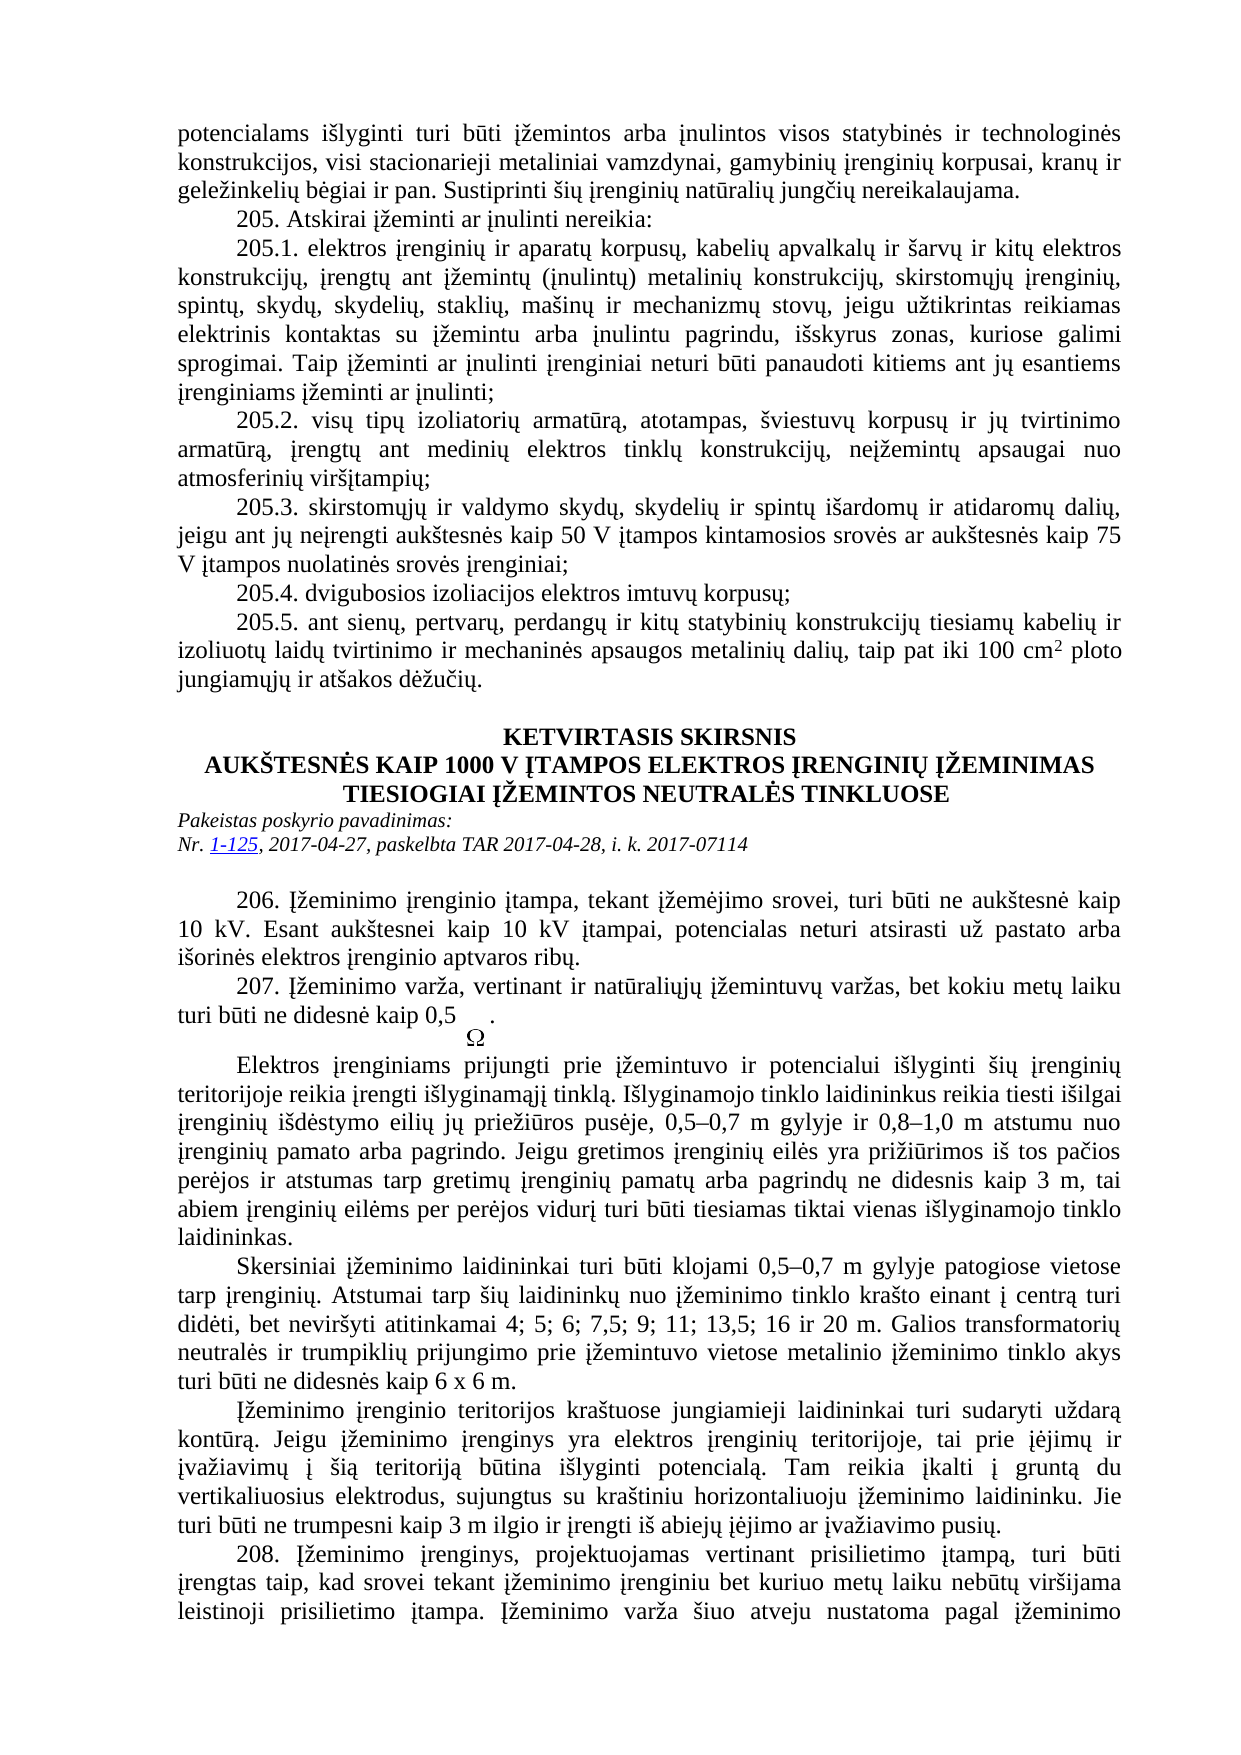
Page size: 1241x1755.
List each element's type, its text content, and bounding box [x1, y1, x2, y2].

text KETVIRTASIS SKIRSNIS [177, 722, 1122, 751]
text potencialams išlyginti turi būti įžemintos arba įnulintos visos statybinės ir technologinės konstrukcijos, visi stacionarieji metaliniai vamzdynai, gamybinių įrenginių korpusai, kranų ir geležinkelių bėgiai ir pan. Sustiprinti šių įrenginių natūralių jungčių nereikalaujama. [177, 118, 1122, 204]
text AUKŠTESNĖS KAIP 1000 V ĮTAMPOS ELEKTROS ĮRENGINIŲ ĮŽEMINIMAS TIESIOGIAI ĮŽEMINTOS NEUTRALĖS TINKLUOSE [177, 751, 1122, 808]
text Skersiniai įžeminimo laidininkai turi būti klojami 0,5–0,7 m gylyje patogiose vietose tarp įrenginių. Atstumai tarp šių laidininkų nuo įžeminimo tinklo krašto einant į centrą turi didėti, bet neviršyti atitinkamai 4; 5; 6; 7,5; 9; 11; 13,5; 16 ir 20 m. Galios transformatorių neutralės ir trumpiklių prijungimo prie įžemintuvo vietose metalinio įžeminimo tinklo akys turi būti ne didesnės kaip 6 x 6 m. [177, 1251, 1122, 1395]
text 207. Įžeminimo varža, vertinant ir natūraliųjų įžemintuvų varžas, bet kokiu metų laiku turi būti ne didesnė kaip 0,5 . [177, 971, 1122, 1050]
text Elektros įrenginiams prijungti prie įžemintuvo ir potencialui išlyginti šių įrenginių teritorijoje reikia įrengti išlyginamąjį tinklą. Išlyginamojo tinklo laidininkus reikia tiesti išilgai įrenginių išdėstymo eilių jų priežiūros pusėje, 0,5–0,7 m gylyje ir 0,8–1,0 m atstumu nuo įrenginių pamato arba pagrindo. Jeigu gretimos įrenginių eilės yra prižiūrimos iš tos pačios perėjos ir atstumas tarp gretimų įrenginių pamatų arba pagrindų ne didesnis kaip 3 m, tai abiem įrenginių eilėms per perėjos vidurį turi būti tiesiamas tiktai vienas išlyginamojo tinklo laidininkas. [177, 1050, 1122, 1251]
text 205.3. skirstomųjų ir valdymo skydų, skydelių ir spintų išardomų ir atidaromų dalių, jeigu ant jų neįrengti aukštesnės kaip 50 V įtampos kintamosios srovės ar aukštesnės kaip 75 V įtampos nuolatinės srovės įrenginiai; [177, 492, 1122, 578]
text 205.2. visų tipų izoliatorių armatūrą, atotampas, šviestuvų korpusų ir jų tvirtinimo armatūrą, įrengtų ant medinių elektros tinklų konstrukcijų, neįžemintų apsaugai nuo atmosferinių viršįtampių; [177, 406, 1122, 492]
text Įžeminimo įrenginio teritorijos kraštuose jungiamieji laidininkai turi sudaryti uždarą kontūrą. Jeigu įžeminimo įrenginys yra elektros įrenginių teritorijoje, tai prie įėjimų ir įvažiavimų į šią teritoriją būtina išlyginti potencialą. Tam reikia įkalti į gruntą du vertikaliuosius elektrodus, sujungtus su kraštiniu horizontaliuoju įžeminimo laidininku. Jie turi būti ne trumpesni kaip 3 m ilgio ir įrengti iš abiejų įėjimo ar įvažiavimo pusių. [177, 1395, 1122, 1539]
text Pakeistas poskyrio pavadinimas: [177, 808, 1122, 832]
text 205. Atskirai įžeminti ar įnulinti nereikia: [177, 204, 1122, 233]
text Nr. 1-125, 2017-04-27, paskelbta TAR 2017-04-28, i. k. 2017-07114 [177, 832, 1122, 856]
text 205.4. dvigubosios izoliacijos elektros imtuvų korpusų; [177, 578, 1122, 607]
text 205.1. elektros įrenginių ir aparatų korpusų, kabelių apvalkalų ir šarvų ir kitų elektros konstrukcijų, įrengtų ant įžemintų (įnulintų) metalinių konstrukcijų, skirstomųjų įrenginių, spintų, skydų, skydelių, staklių, mašinų ir mechanizmų stovų, jeigu užtikrintas reikiamas elektrinis kontaktas su įžemintu arba įnulintu pagrindu, išskyrus zonas, kuriose galimi sprogimai. Taip įžeminti ar įnulinti įrenginiai neturi būti panaudoti kitiems ant jų esantiems įrenginiams įžeminti ar įnulinti; [177, 233, 1122, 406]
text 208. Įžeminimo įrenginys, projektuojamas vertinant prisilietimo įtampą, turi būti įrengtas taip, kad srovei tekant įžeminimo įrenginiu bet kuriuo metų laiku nebūtų viršijama leistinoji prisilietimo įtampa. Įžeminimo varža šiuo atveju nustatoma pagal įžeminimo [177, 1539, 1122, 1625]
text 205.5. ant sienų, pertvarų, perdangų ir kitų statybinių konstrukcijų tiesiamų kabelių ir izoliuotų laidų tvirtinimo ir mechaninės apsaugos metalinių dalių, taip pat iki 100 cm2 ploto jungiamųjų ir atšakos dėžučių. [177, 607, 1122, 693]
text 206. Įžeminimo įrenginio įtampa, tekant įžemėjimo srovei, turi būti ne aukštesnė kaip 10 kV. Esant aukštesnei kaip 10 kV įtampai, potencialas neturi atsirasti už pastato arba išorinės elektros įrenginio aptvaros ribų. [177, 885, 1122, 971]
